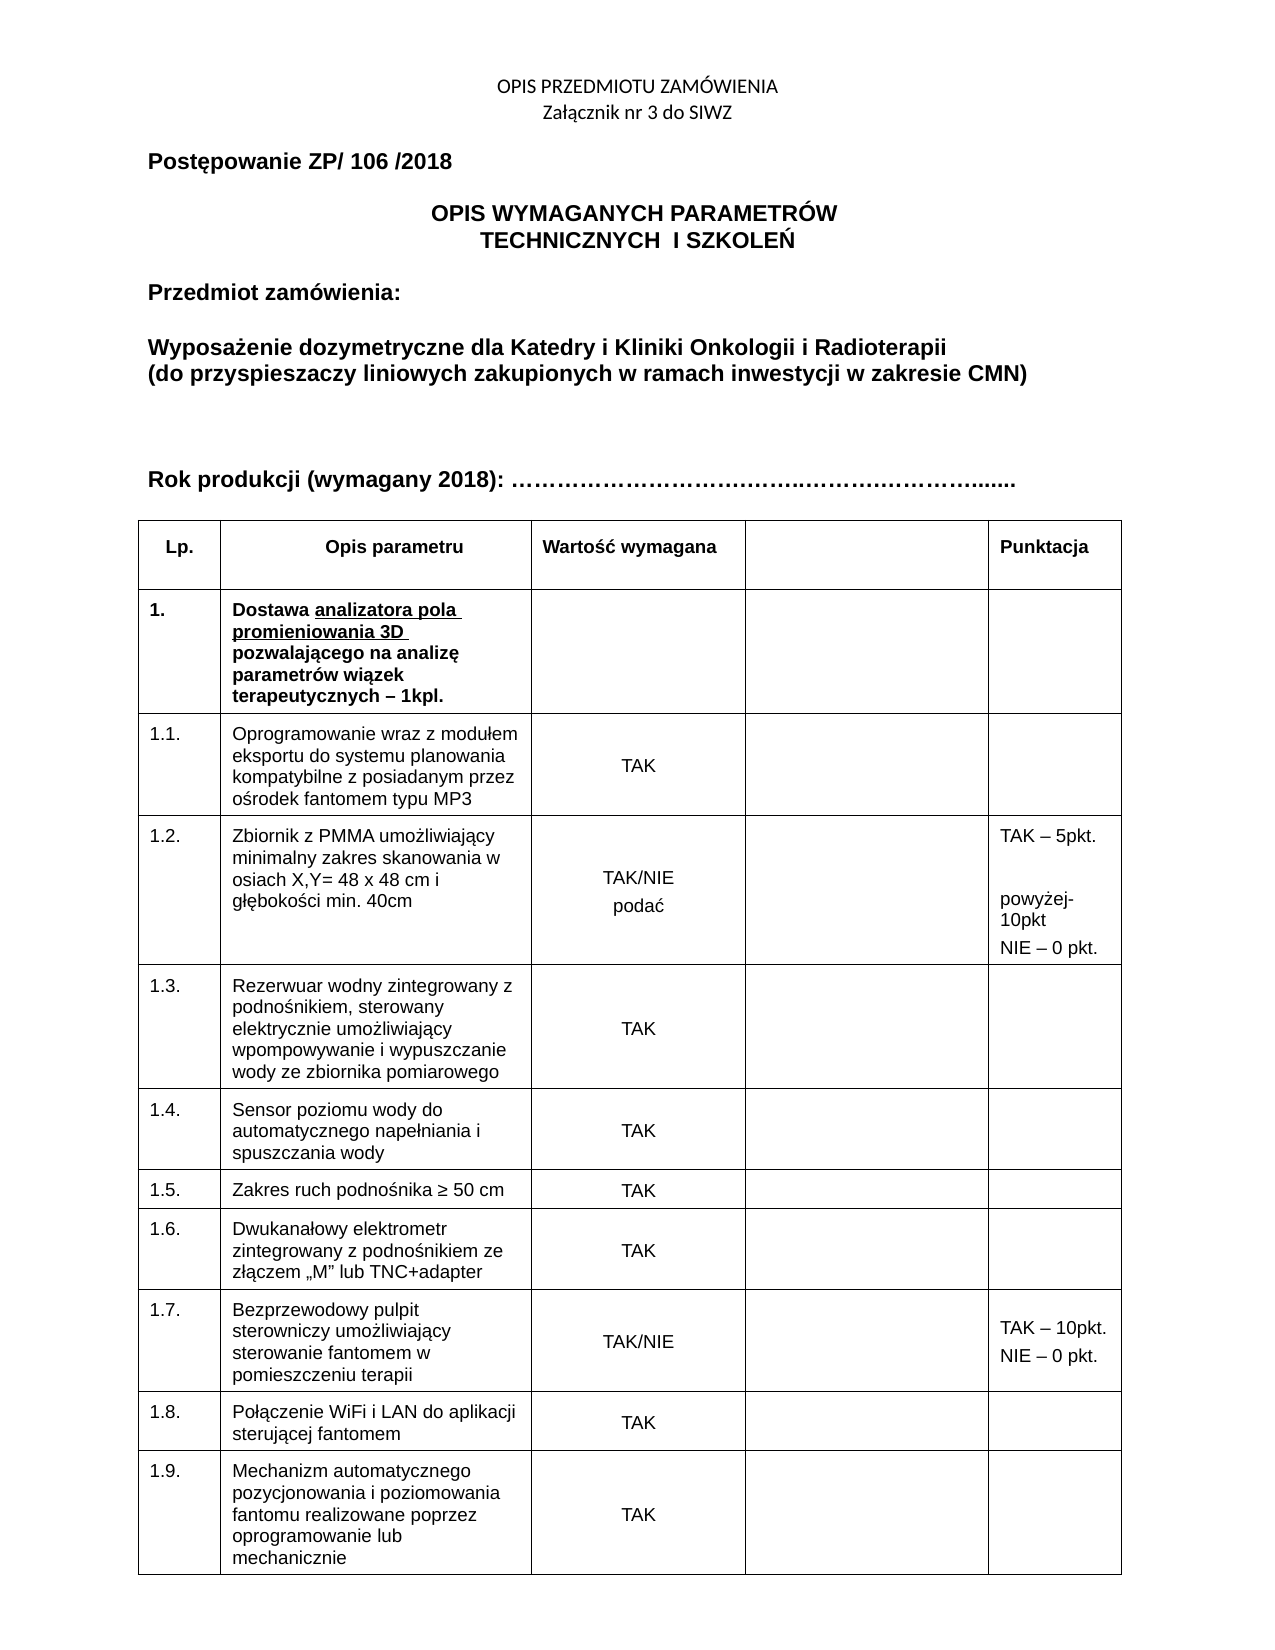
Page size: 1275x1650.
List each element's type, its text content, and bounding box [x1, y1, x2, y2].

table_cell Mechanizm automatycznego pozycjonowania i poziomowania fantomu realizowane poprzez oprogramowanie lub mechanicznie [221, 1451, 531, 1574]
table_cell Dostawa analizatora pola promieniowania 3D pozwalającego na analizę parametrów wiązek terapeutycznych – 1kpl. [221, 590, 531, 713]
text OPIS WYMAGANYCH PARAMETRÓW [148, 200, 1127, 227]
table_cell Dwukanałowy elektrometr zintegrowany z podnośnikiem ze złączem „M” lub TNC+adapter [221, 1209, 531, 1288]
text Rok produkcji (wymagany 2018): ………………………….……..……….…………....... [148, 466, 1127, 492]
table_cell [1122, 1169, 1275, 1208]
table_cell [1122, 589, 1275, 713]
table_cell [1122, 1208, 1275, 1288]
table_cell [989, 1392, 1121, 1450]
table_cell [139, 1209, 220, 1288]
table_cell [139, 714, 220, 815]
table_cell [989, 1451, 1121, 1574]
table_header Punktacja [989, 521, 1121, 589]
table_cell [746, 590, 988, 713]
table_cell [746, 816, 988, 964]
table_cell TAK/NIE podać [532, 816, 745, 964]
table_cell TAK [532, 1170, 745, 1208]
table_cell [139, 590, 220, 713]
table_cell [746, 1392, 988, 1450]
table_cell TAK [532, 1209, 745, 1288]
table_cell [532, 590, 745, 713]
table_cell Bezprzewodowy pulpit sterowniczy umożliwiający sterowanie fantomem w pomieszczeniu terapii [221, 1290, 531, 1391]
table_cell TAK [532, 1392, 745, 1450]
table_cell TAK [532, 1451, 745, 1574]
table_cell [746, 965, 988, 1088]
table_header [746, 521, 988, 589]
table_cell Zbiornik z PMMA umożliwiający minimalny zakres skanowania w osiach X,Y= 48 x 48 cm i głębokości min. 40cm [221, 816, 531, 964]
text Postępowanie ZP/ 106 /2018 [148, 148, 1127, 174]
table_cell [989, 590, 1121, 713]
table_cell [139, 1170, 220, 1208]
table_cell [1122, 964, 1275, 1088]
table_cell [989, 1170, 1121, 1208]
table_cell TAK [532, 714, 745, 815]
table_cell [1122, 1088, 1275, 1169]
table_cell [139, 1392, 220, 1450]
table_cell [139, 965, 220, 1088]
table_cell [1122, 1450, 1275, 1574]
table_cell [139, 816, 220, 964]
table_cell [139, 1290, 220, 1391]
table_cell Połączenie WiFi i LAN do aplikacji sterującej fantomem [221, 1392, 531, 1450]
table_cell [989, 965, 1121, 1088]
table_cell [746, 1170, 988, 1208]
table_cell Zakres ruch podnośnika ≥ 50 cm [221, 1170, 531, 1208]
table_cell [746, 1089, 988, 1169]
table_cell Sensor poziomu wody do automatycznego napełniania i spuszczania wody [221, 1089, 531, 1169]
text TECHNICZNYCH I SZKOLEŃ [148, 227, 1127, 253]
table_header Opis parametru [221, 521, 531, 589]
text (do przyspieszaczy liniowych zakupionych w ramach inwestycji w zakresie CMN) [148, 360, 1127, 386]
table_cell [989, 714, 1121, 815]
table_cell Rezerwuar wodny zintegrowany z podnośnikiem, sterowany elektrycznie umożliwiający wpompowywanie i wypuszczanie wody ze zbiornika pomiarowego [221, 965, 531, 1088]
table_header Wartość wymagana [532, 521, 745, 589]
table_cell [1122, 713, 1275, 815]
table_cell [746, 714, 988, 815]
text Przedmiot zamówienia: [148, 279, 1127, 306]
table_cell [1122, 815, 1275, 964]
table_cell [139, 1089, 220, 1169]
table_cell [989, 1089, 1121, 1169]
table_cell TAK [532, 965, 745, 1088]
table_header Lp. [139, 521, 220, 589]
table_cell [746, 1209, 988, 1288]
table_cell [1122, 1391, 1275, 1450]
text Wyposażenie dozymetryczne dla Katedry i Kliniki Onkologii i Radioterapii [148, 334, 1127, 360]
table_cell TAK – 10pkt. NIE – 0 pkt. [989, 1290, 1121, 1391]
table_cell TAK – 5pkt. powyżej-10pkt NIE – 0 pkt. [989, 816, 1121, 964]
table_header [1122, 520, 1275, 589]
table_cell [989, 1209, 1121, 1288]
table_cell TAK [532, 1089, 745, 1169]
table_cell Oprogramowanie wraz z modułem eksportu do systemu planowania kompatybilne z posiadanym przez ośrodek fantomem typu MP3 [221, 714, 531, 815]
table_cell [746, 1290, 988, 1391]
table_cell [1122, 1289, 1275, 1391]
table_cell [746, 1451, 988, 1574]
table_cell [139, 1451, 220, 1574]
table_cell TAK/NIE [532, 1290, 745, 1391]
